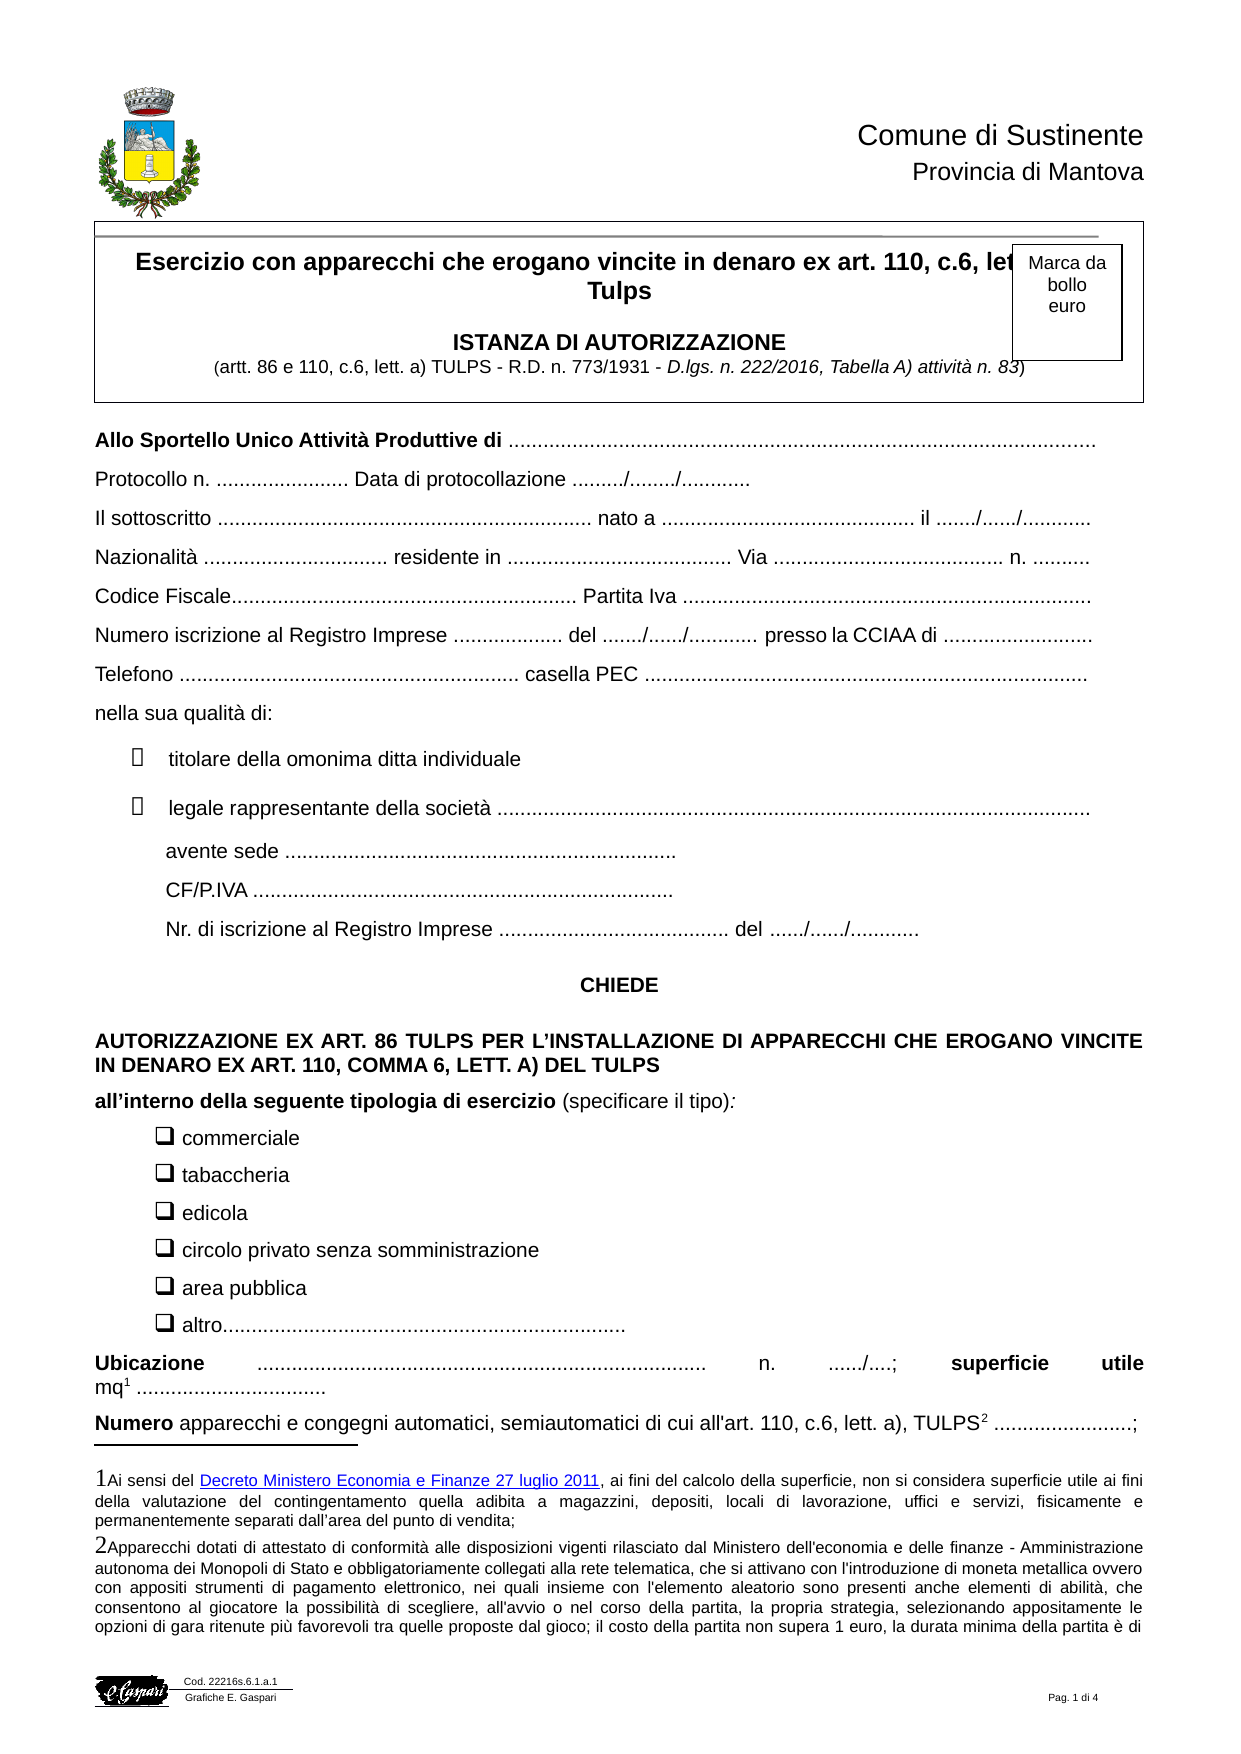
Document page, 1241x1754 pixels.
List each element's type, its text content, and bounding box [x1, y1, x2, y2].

text Comune di Sustinente [200, 118, 1144, 152]
text Ubicazione .............................................................................. n. ....../....; superficie utile mq ................................. [94, 1351, 1144, 1399]
text Numero iscrizione al Registro Imprese ................... del ......./....../............ presso la CCIAA di .......................... [94, 623, 1144, 647]
text all’interno della seguente tipologia di esercizio (specificare il tipo): [94, 1089, 1144, 1113]
text  area pubblica [153, 1276, 1144, 1301]
text Apparecchi dotati di attestato di conformità alle disposizioni vigenti rilasciato dal Ministero dell'economia e delle finanze - Amministrazione autonoma dei Monopoli di Stato e obbligatoriamente collegati alla rete telematica, che si attivano con l'introduzione di moneta metallica ovvero con appositi strumenti di pagamento elettronico, nei quali insieme con l'elemento aleatorio sono presenti anche elementi di abilità, che consentono al giocatore la possibilità di scegliere, all'avvio o nel corso della partita, la propria strategia, selezionando appositamente le opzioni di gara ritenute più favorevoli tra quelle proposte dal gioco; il costo della partita non supera 1 euro, la durata minima della partita è di [94, 1530, 1144, 1636]
text  commerciale [153, 1126, 1144, 1151]
text nella sua qualità di: [94, 700, 1144, 724]
text Telefono ........................................................... casella PEC ............................................................................. [94, 661, 1144, 685]
text CF/P.IVA ......................................................................... [165, 878, 1144, 902]
text Nr. di iscrizione al Registro Imprese ........................................ del ....../....../............ [165, 917, 1144, 941]
text  edicola [153, 1201, 1144, 1226]
text Il sottoscritto ................................................................. nato a ............................................ il ......./....../............ [94, 506, 1144, 530]
text  legale rappresentante della società ....................................................................................................... [130, 789, 1144, 823]
picture [98, 87, 200, 219]
text  altro...................................................................... [153, 1313, 1144, 1338]
text Provincia di Mantova [200, 157, 1144, 185]
text Codice Fiscale............................................................ Partita Iva ....................................................................... [94, 584, 1144, 608]
text Nazionalità ................................ residente in ....................................... Via ........................................ n. .......... [94, 545, 1144, 569]
text  tabaccheria [153, 1163, 1144, 1188]
text CHIEDE [94, 973, 1144, 997]
text AUTORIZZAZIONE EX ART. 86 TULPS PER L’INSTALLAZIONE DI APPARECCHI CHE EROGANO VINCITE IN DENARO EX ART. 110, COMMA 6, LETT. A) DEL TULPS [94, 1029, 1144, 1077]
text  titolare della omonima ditta individuale [130, 739, 1144, 773]
text Protocollo n. ....................... Data di protocollazione ........./......../............ [94, 467, 1144, 491]
text avente sede .................................................................... [165, 839, 1144, 863]
picture [94, 1674, 168, 1706]
text  circolo privato senza somministrazione [153, 1238, 1144, 1263]
text Numero apparecchi e congegni automatici, semiautomatici di cui all'art. 110, c.6, lett. a), TULPS ........................; [94, 1411, 1144, 1435]
table_header Esercizio con apparecchi che erogano vincite in denaro ex art. 110, c.6, lett. a) del Tulps ISTANZA DI AUTORIZZAZIONE (artt. 86 e 110, c.6, lett. a) TULPS - R.D. n. 773/1931 - D.lgs. n. 222/2016, Tabella A) attività n. 83) [95, 222, 1143, 402]
text Ai sensi del Decreto Ministero Economia e Finanze 27 luglio 2011, ai fini del calcolo della superficie, non si considera superficie utile ai fini della valutazione del contingentamento quella adibita a magazzini, depositi, locali di lavorazione, uffici e servizi, fisicamente e permanentemente separati dall’area del punto di vendita; [94, 1463, 1144, 1530]
text Allo Sportello Unico Attività Produttive di [94, 428, 1144, 452]
